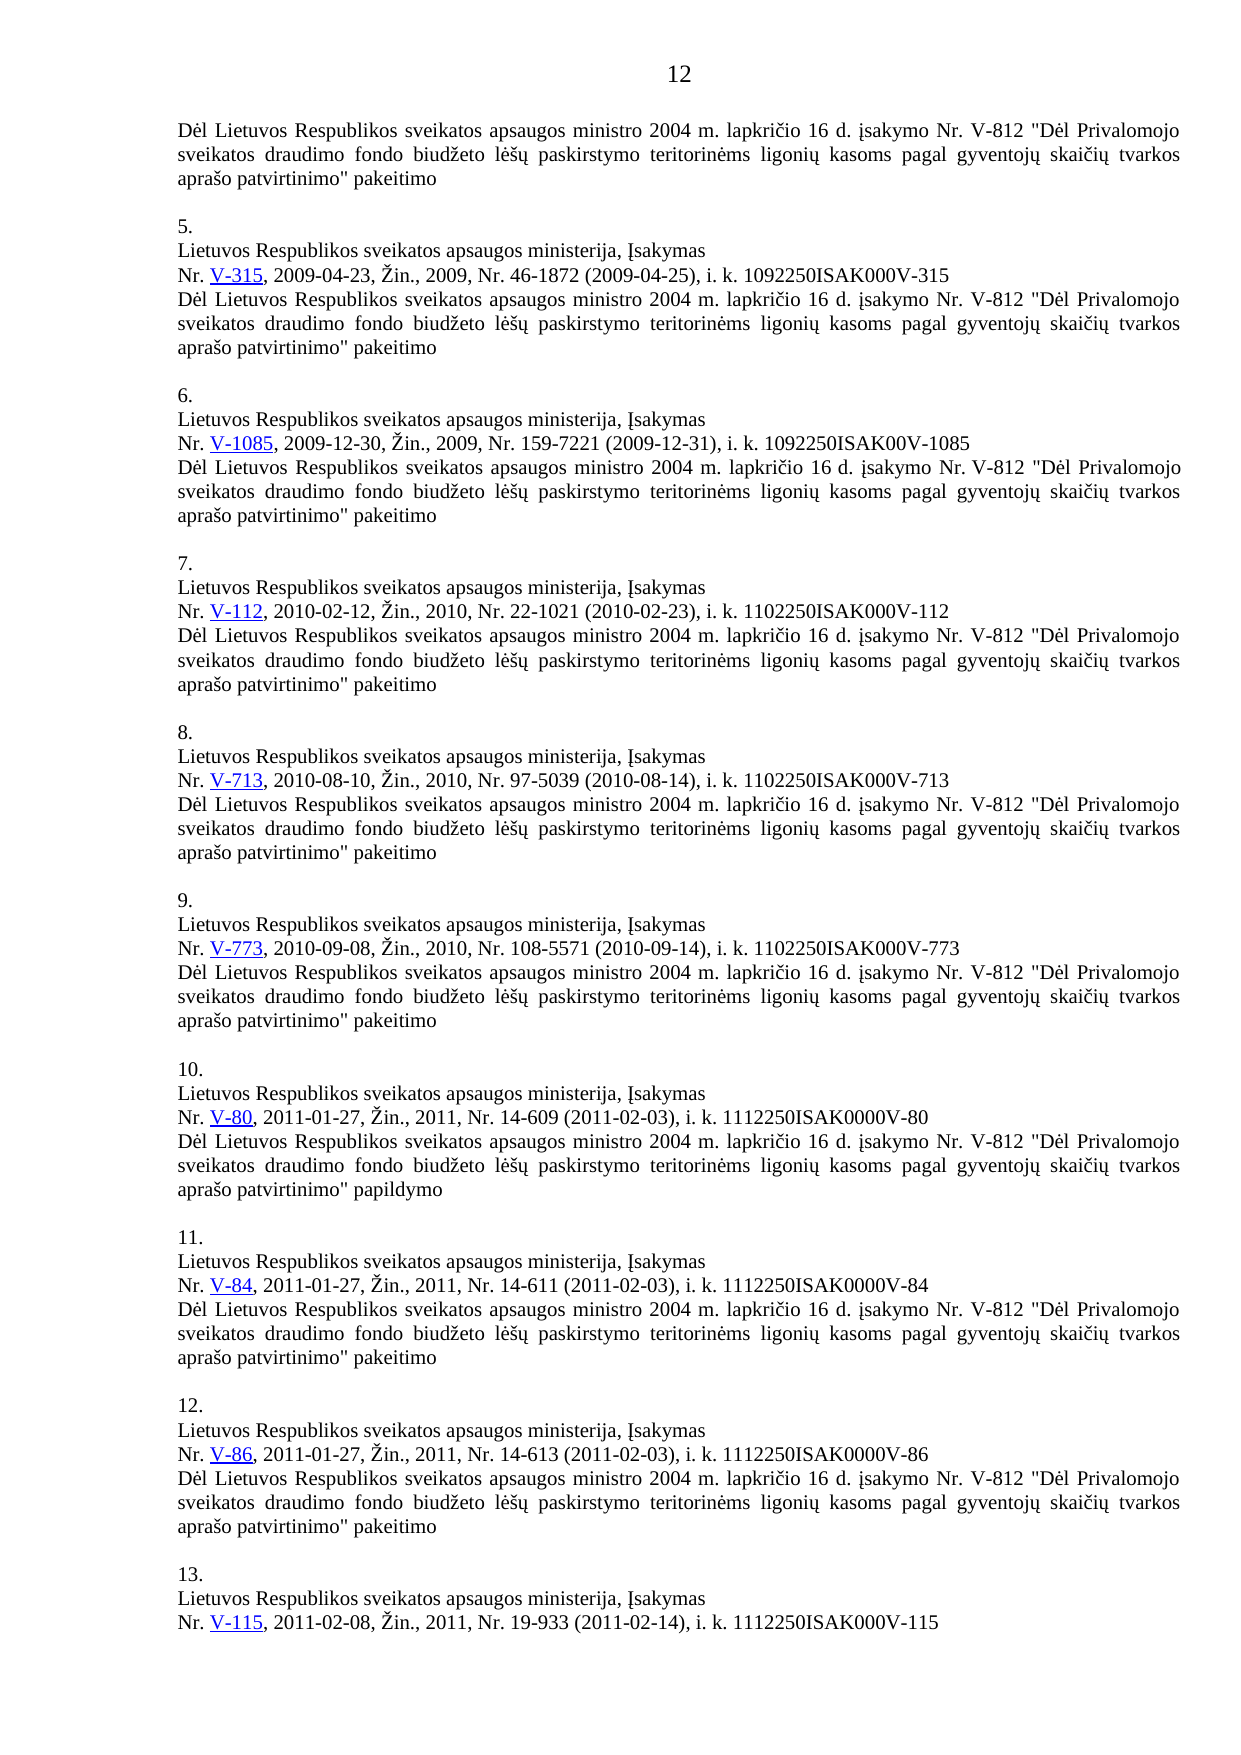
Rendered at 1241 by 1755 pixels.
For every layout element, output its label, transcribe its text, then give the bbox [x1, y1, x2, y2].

text Nr. V-1085, 2009-12-30, Žin., 2009, Nr. 159-7221 (2009-12-31), i. k. 1092250ISAK00V-1085 [177, 431, 1181, 455]
text Nr. V-80, 2011-01-27, Žin., 2011, Nr. 14-609 (2011-02-03), i. k. 1112250ISAK0000V-80 [177, 1105, 1181, 1129]
text Lietuvos Respublikos sveikatos apsaugos ministerija, Įsakymas [177, 1417, 1181, 1442]
text Dėl Lietuvos Respublikos sveikatos apsaugos ministro 2004 m. lapkričio 16 d. įsakymo Nr. V-812 "Dėl Privalomojo sveikatos draudimo fondo biudžeto lėšų paskirstymo teritorinėms ligonių kasoms pagal gyventojų skaičių tvarkos aprašo patvirtinimo" papildymo [177, 1129, 1181, 1201]
text 7. [177, 551, 1181, 575]
text Nr. V-773, 2010-09-08, Žin., 2010, Nr. 108-5571 (2010-09-14), i. k. 1102250ISAK000V-773 [177, 936, 1181, 960]
text 8. [177, 720, 1181, 744]
text 6. [177, 383, 1181, 407]
text Nr. V-315, 2009-04-23, Žin., 2009, Nr. 46-1872 (2009-04-25), i. k. 1092250ISAK000V-315 [177, 262, 1181, 287]
text Lietuvos Respublikos sveikatos apsaugos ministerija, Įsakymas [177, 744, 1181, 768]
text Dėl Lietuvos Respublikos sveikatos apsaugos ministro 2004 m. lapkričio 16 d. įsakymo Nr. V-812 "Dėl Privalomojo sveikatos draudimo fondo biudžeto lėšų paskirstymo teritorinėms ligonių kasoms pagal gyventojų skaičių tvarkos aprašo patvirtinimo" pakeitimo [177, 455, 1181, 527]
text 10. [177, 1057, 1181, 1081]
text 12. [177, 1393, 1181, 1417]
text Dėl Lietuvos Respublikos sveikatos apsaugos ministro 2004 m. lapkričio 16 d. įsakymo Nr. V-812 "Dėl Privalomojo sveikatos draudimo fondo biudžeto lėšų paskirstymo teritorinėms ligonių kasoms pagal gyventojų skaičių tvarkos aprašo patvirtinimo" pakeitimo [177, 1466, 1181, 1538]
text 5. [177, 214, 1181, 238]
text Nr. V-86, 2011-01-27, Žin., 2011, Nr. 14-613 (2011-02-03), i. k. 1112250ISAK0000V-86 [177, 1442, 1181, 1466]
text Lietuvos Respublikos sveikatos apsaugos ministerija, Įsakymas [177, 238, 1181, 262]
text Lietuvos Respublikos sveikatos apsaugos ministerija, Įsakymas [177, 575, 1181, 599]
text Lietuvos Respublikos sveikatos apsaugos ministerija, Įsakymas [177, 1249, 1181, 1273]
text 13. [177, 1562, 1181, 1586]
text Dėl Lietuvos Respublikos sveikatos apsaugos ministro 2004 m. lapkričio 16 d. įsakymo Nr. V-812 "Dėl Privalomojo sveikatos draudimo fondo biudžeto lėšų paskirstymo teritorinėms ligonių kasoms pagal gyventojų skaičių tvarkos aprašo patvirtinimo" pakeitimo [177, 118, 1181, 190]
text Lietuvos Respublikos sveikatos apsaugos ministerija, Įsakymas [177, 912, 1181, 936]
text Nr. V-84, 2011-01-27, Žin., 2011, Nr. 14-611 (2011-02-03), i. k. 1112250ISAK0000V-84 [177, 1273, 1181, 1297]
text Nr. V-115, 2011-02-08, Žin., 2011, Nr. 19-933 (2011-02-14), i. k. 1112250ISAK000V-115 [177, 1610, 1181, 1634]
text Dėl Lietuvos Respublikos sveikatos apsaugos ministro 2004 m. lapkričio 16 d. įsakymo Nr. V-812 "Dėl Privalomojo sveikatos draudimo fondo biudžeto lėšų paskirstymo teritorinėms ligonių kasoms pagal gyventojų skaičių tvarkos aprašo patvirtinimo" pakeitimo [177, 287, 1181, 359]
text Dėl Lietuvos Respublikos sveikatos apsaugos ministro 2004 m. lapkričio 16 d. įsakymo Nr. V-812 "Dėl Privalomojo sveikatos draudimo fondo biudžeto lėšų paskirstymo teritorinėms ligonių kasoms pagal gyventojų skaičių tvarkos aprašo patvirtinimo" pakeitimo [177, 623, 1181, 696]
text 9. [177, 888, 1181, 912]
text Nr. V-713, 2010-08-10, Žin., 2010, Nr. 97-5039 (2010-08-14), i. k. 1102250ISAK000V-713 [177, 768, 1181, 792]
text 11. [177, 1225, 1181, 1249]
text Dėl Lietuvos Respublikos sveikatos apsaugos ministro 2004 m. lapkričio 16 d. įsakymo Nr. V-812 "Dėl Privalomojo sveikatos draudimo fondo biudžeto lėšų paskirstymo teritorinėms ligonių kasoms pagal gyventojų skaičių tvarkos aprašo patvirtinimo" pakeitimo [177, 792, 1181, 864]
text Lietuvos Respublikos sveikatos apsaugos ministerija, Įsakymas [177, 407, 1181, 431]
text Dėl Lietuvos Respublikos sveikatos apsaugos ministro 2004 m. lapkričio 16 d. įsakymo Nr. V-812 "Dėl Privalomojo sveikatos draudimo fondo biudžeto lėšų paskirstymo teritorinėms ligonių kasoms pagal gyventojų skaičių tvarkos aprašo patvirtinimo" pakeitimo [177, 1297, 1181, 1369]
text Dėl Lietuvos Respublikos sveikatos apsaugos ministro 2004 m. lapkričio 16 d. įsakymo Nr. V-812 "Dėl Privalomojo sveikatos draudimo fondo biudžeto lėšų paskirstymo teritorinėms ligonių kasoms pagal gyventojų skaičių tvarkos aprašo patvirtinimo" pakeitimo [177, 960, 1181, 1032]
text Nr. V-112, 2010-02-12, Žin., 2010, Nr. 22-1021 (2010-02-23), i. k. 1102250ISAK000V-112 [177, 599, 1181, 623]
text Lietuvos Respublikos sveikatos apsaugos ministerija, Įsakymas [177, 1586, 1181, 1610]
text Lietuvos Respublikos sveikatos apsaugos ministerija, Įsakymas [177, 1081, 1181, 1105]
